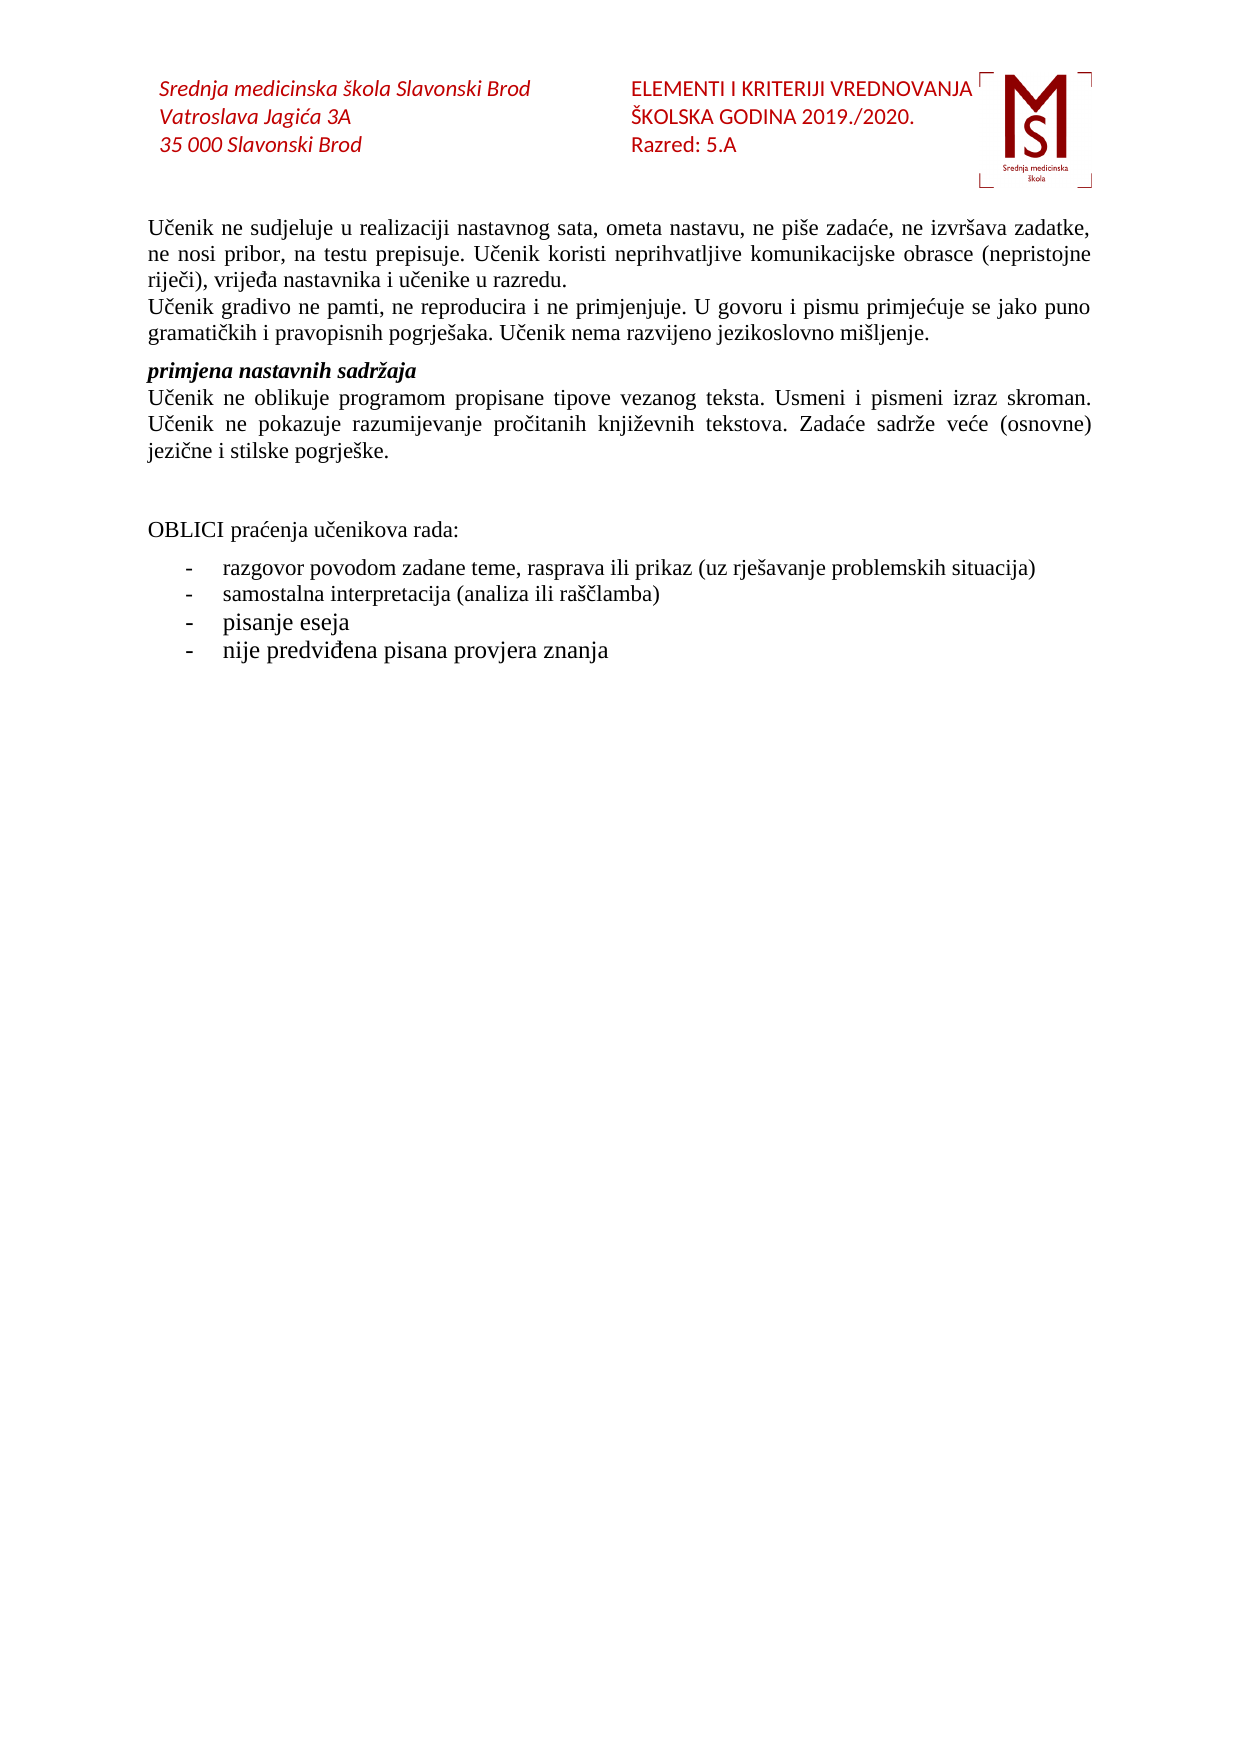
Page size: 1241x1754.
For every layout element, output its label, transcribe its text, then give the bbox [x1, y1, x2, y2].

text OBLICI praćenja učenikova rada: [148, 516, 1093, 542]
text Učenik gradivo ne pamti, ne reproducira i ne primjenjuje. U govoru i pismu primjećuje se jako puno gramatičkih i pravopisnih pogrješaka. Učenik nema razvijeno jezikoslovno mišljenje. [148, 293, 1093, 346]
text Učenik ne oblikuje programom propisane tipove vezanog teksta. Usmeni i pismeni izraz skroman. Učenik ne pokazuje razumijevanje pročitanih književnih tekstova. Zadaće sadrže veće (osnovne) jezične i stilske pogrješke. [148, 384, 1093, 463]
list pisanje eseja [185, 607, 1093, 636]
list razgovor povodom zadane teme, rasprava ili prikaz (uz rješavanje problemskih situacija) [185, 554, 1093, 581]
text Učenik ne sudjeluje u realizaciji nastavnog sata, ometa nastavu, ne piše zadaće, ne izvršava zadatke, ne nosi pribor, na testu prepisuje. Učenik koristi neprihvatljive komunikacijske obrasce (nepristojne riječi), vrijeđa nastavnika i učenike u razredu. [148, 214, 1093, 293]
list samostalna interpretacija (analiza ili raščlamba) [185, 581, 1093, 607]
list nije predviđena pisana provjera znanja [185, 636, 1093, 664]
text primjena nastavnih sadržaja [148, 358, 1093, 384]
